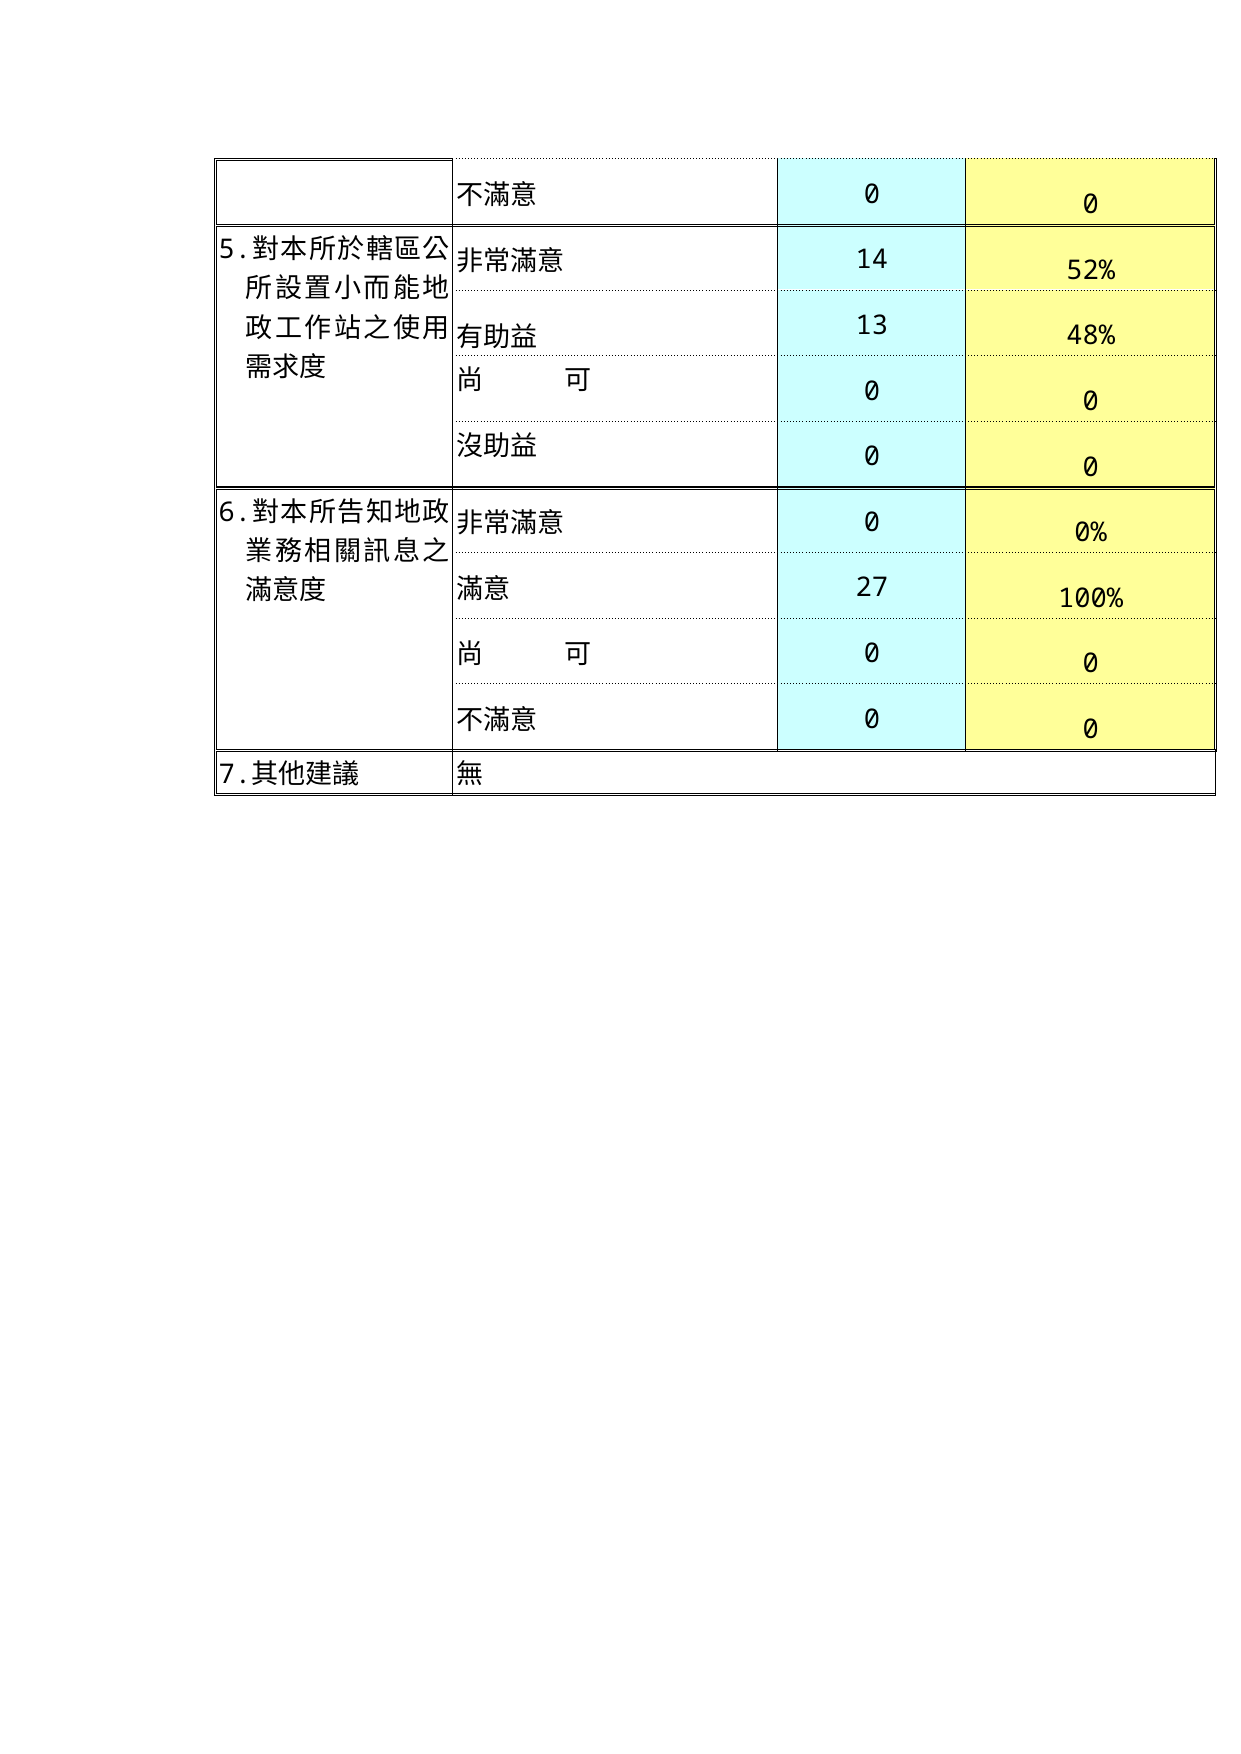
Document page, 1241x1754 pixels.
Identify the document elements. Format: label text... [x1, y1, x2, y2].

table_cell 尚 可 [453, 618, 777, 683]
table_cell 7.其他建議 [217, 752, 452, 793]
table_cell 0 [966, 355, 1214, 421]
table_cell 不滿意 [453, 158, 777, 224]
table_cell [217, 161, 452, 224]
table_cell 6.對本所告知地政業務相關訊息之滿意度 [217, 490, 452, 749]
table_cell 100% [966, 552, 1214, 618]
table_cell 52% [966, 227, 1214, 289]
table_cell 5.對本所於轄區公所設置小而能地政工作站之使用需求度 [217, 227, 452, 486]
table_cell 非常滿意 [453, 490, 777, 552]
table_cell 滿意 [453, 552, 777, 618]
table_cell 0 [778, 421, 965, 486]
table_cell 0 [778, 618, 965, 683]
table_cell 0 [966, 421, 1214, 486]
table_cell 有助益 [453, 290, 777, 355]
table_cell 0 [966, 158, 1214, 224]
table_cell 0 [778, 490, 965, 552]
table_cell 非常滿意 [453, 227, 777, 289]
table_cell 0 [966, 618, 1214, 683]
table_cell 48% [966, 290, 1214, 355]
table_cell 0 [778, 158, 965, 224]
table_cell 0 [966, 683, 1214, 749]
table_cell 尚 可 [453, 355, 777, 421]
table_cell 不滿意 [453, 683, 777, 749]
table_cell 14 [778, 227, 965, 289]
table_cell 0% [966, 490, 1214, 552]
table_cell 無 [453, 752, 1215, 793]
table_cell 0 [778, 355, 965, 421]
table_cell 27 [778, 552, 965, 618]
table_cell 0 [778, 683, 965, 749]
table_cell 沒助益 [453, 421, 777, 486]
table_cell 13 [778, 290, 965, 355]
